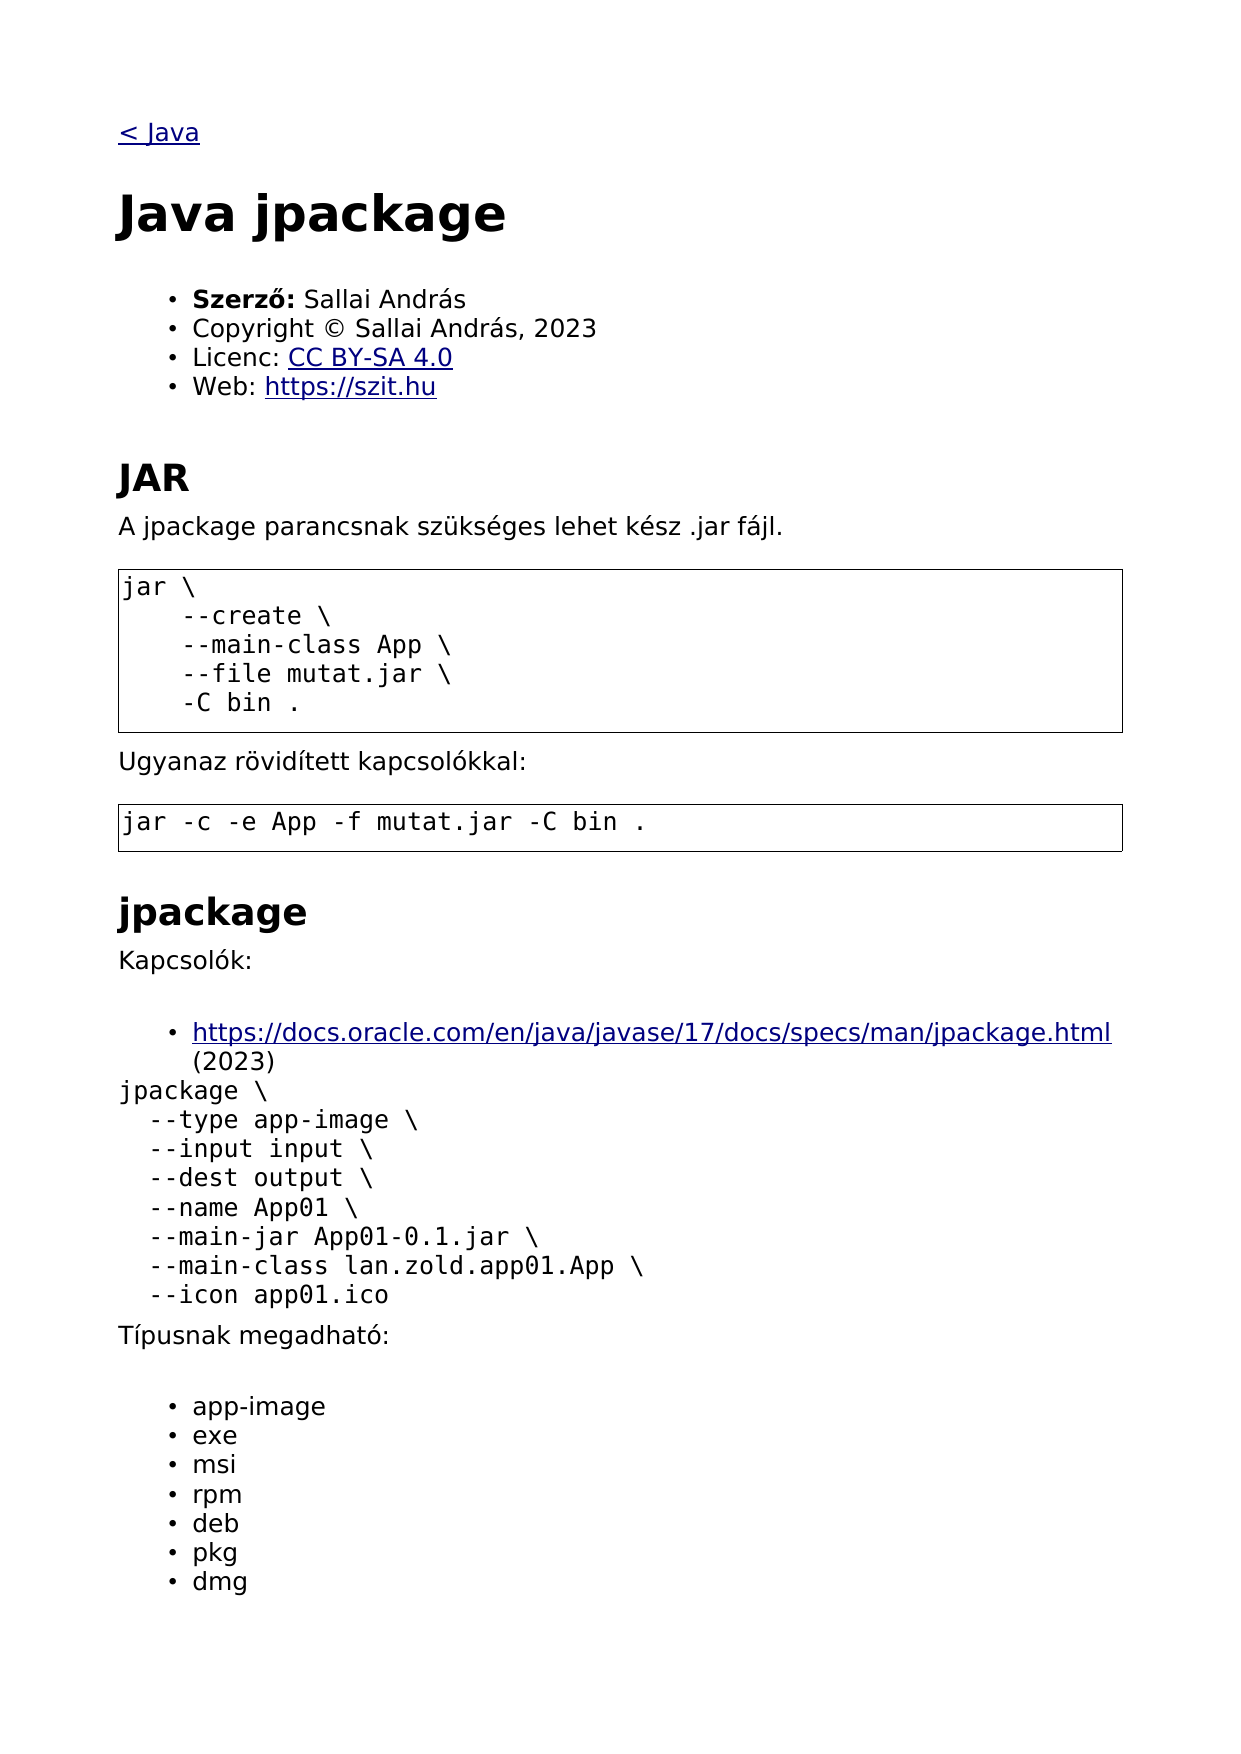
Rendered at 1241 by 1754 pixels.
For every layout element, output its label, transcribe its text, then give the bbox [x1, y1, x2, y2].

text Kapcsolók: [118, 947, 1122, 976]
text < Java [118, 118, 1122, 147]
list msi [177, 1451, 1122, 1480]
list rpm [177, 1480, 1122, 1509]
table_header jar \ --create \ --main-class App \ --file mutat.jar \ -C bin . [119, 570, 1122, 732]
text Típusnak megadható: [118, 1321, 1122, 1350]
list Licenc: CC BY-SA 4.0 [177, 343, 1122, 372]
list dmg [177, 1567, 1122, 1596]
text Ugyanaz rövidített kapcsolókkal: [118, 747, 1122, 776]
subtitle jpackage [118, 890, 1122, 934]
list deb [177, 1509, 1122, 1538]
subtitle JAR [118, 456, 1122, 500]
list Copyright © Sallai András, 2023 [177, 314, 1122, 343]
subtitle Java jpackage [118, 185, 1122, 243]
list Web: https://szit.hu [177, 372, 1122, 402]
list https://docs.oracle.com/en/java/javase/17/docs/specs/man/jpackage.html (2023) [177, 1018, 1122, 1076]
text jpackage \ --type app-image \ --input input \ --dest output \ --name App01 \ --main-jar App01-0.1.jar \ --main-class lan.zold.app01.App \ --icon app01.ico [118, 1076, 1122, 1309]
text A jpackage parancsnak szükséges lehet kész .jar fájl. [118, 512, 1122, 541]
list pkg [177, 1538, 1122, 1567]
list app-image [177, 1392, 1122, 1421]
list Szerző: Sallai András [177, 285, 1122, 314]
list exe [177, 1421, 1122, 1451]
table_header jar -c -e App -f mutat.jar -C bin . [119, 805, 1122, 851]
